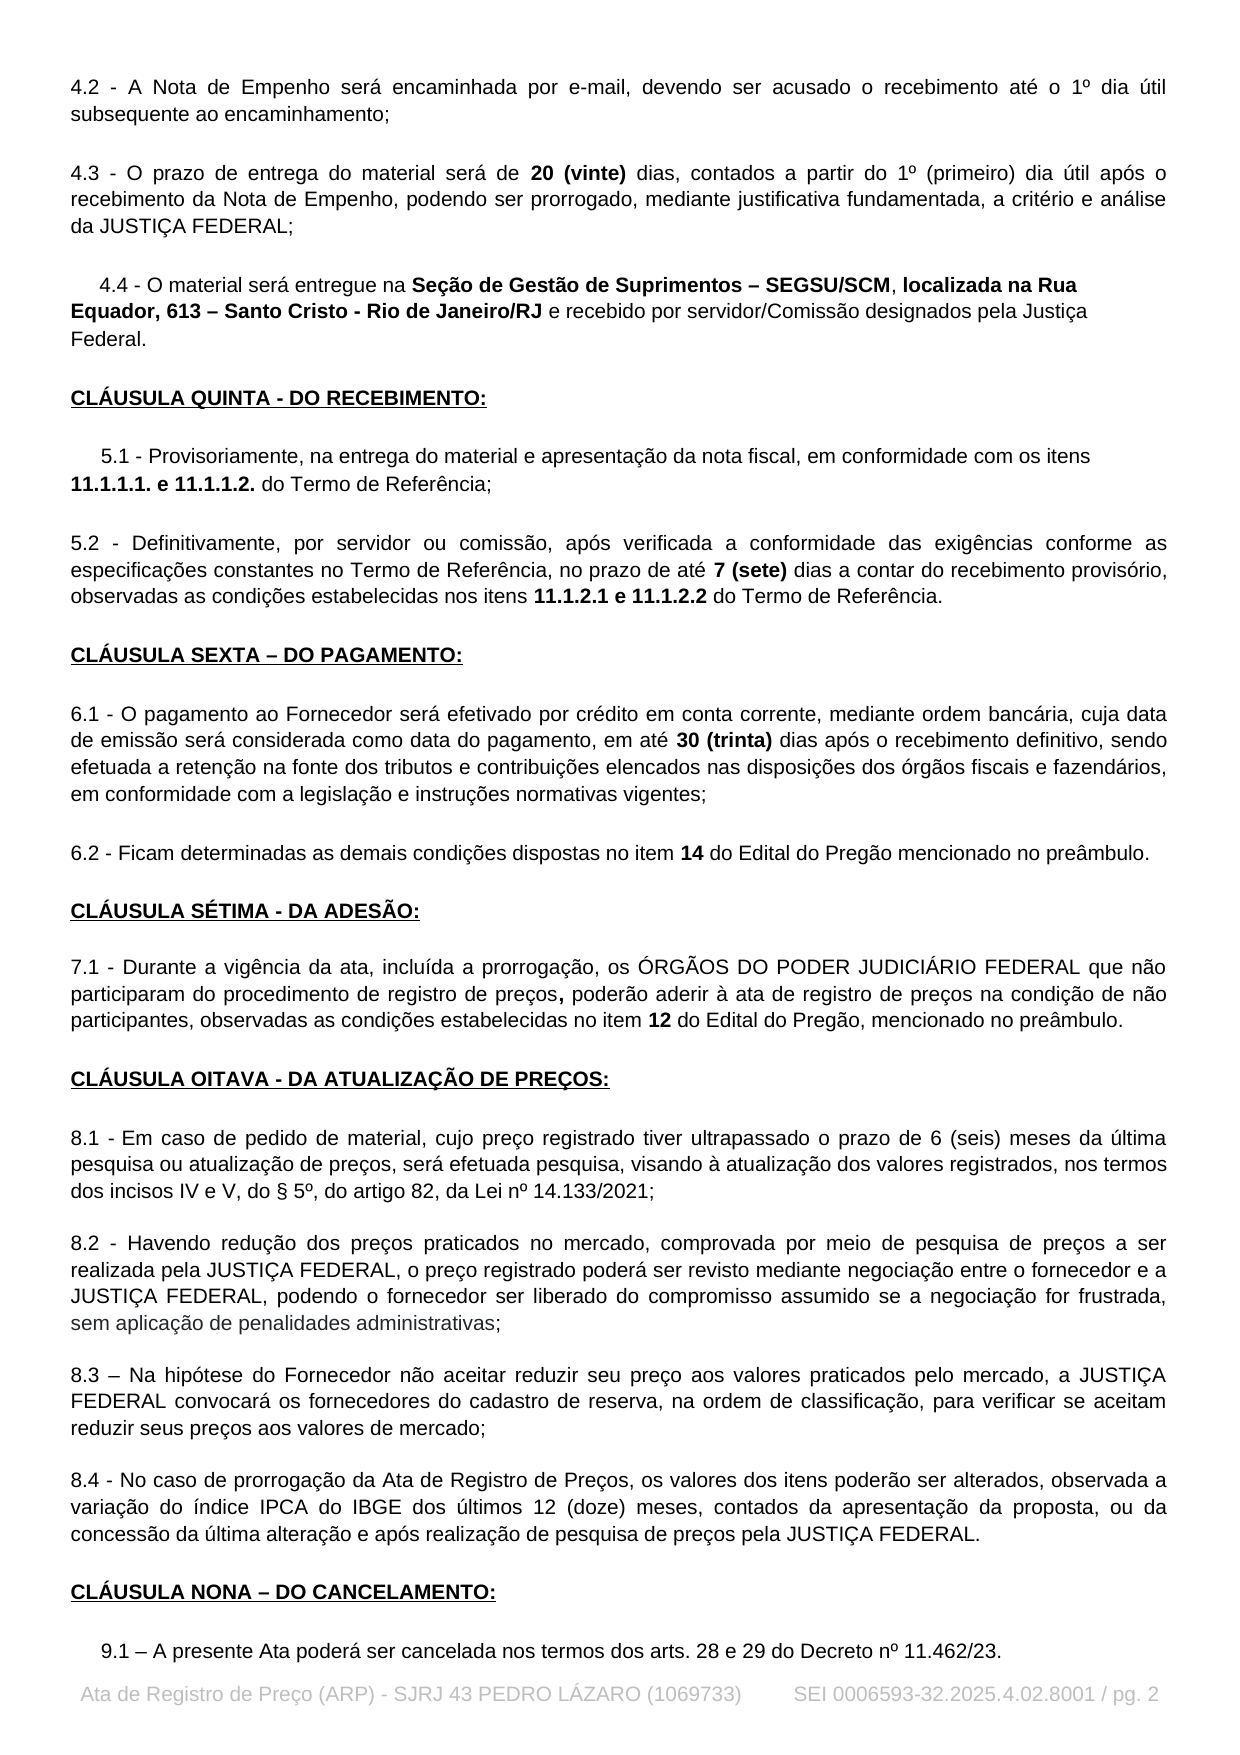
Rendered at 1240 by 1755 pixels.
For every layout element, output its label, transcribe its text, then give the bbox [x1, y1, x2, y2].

text 11.1.1.1. e 11.1.1.2. do Termo de Referência; [70, 472, 1168, 496]
text 8.4 - No caso de prorrogação da Ata de Registro de Preços, os valores dos itens poderão ser alterados, observada a variação do índice IPCA do IBGE dos últimos 12 (doze) meses, contados da apresentação da proposta, ou da concessão da última alteração e após realização de pesquisa de preços pela JUSTIÇA FEDERAL. [70, 1468, 1168, 1545]
text 4.3 - O prazo de entrega do material será de 20 (vinte) dias, contados a partir do 1º (primeiro) dia útil após o recebimento da Nota de Empenho, podendo ser prorrogado, mediante justificativa fundamentada, a critério e análise da JUSTIÇA FEDERAL; [70, 160, 1168, 238]
text 9.1 – A presente Ata poderá ser cancelada nos termos dos arts. 28 e 29 do Decreto nº 11.462/23. [101, 1639, 1168, 1663]
text Federal. [70, 327, 1168, 351]
text CLÁUSULA QUINTA - DO RECEBIMENTO: [70, 386, 1172, 409]
text 5.1 - Provisoriamente, na entrega do material e apresentação da nota fiscal, em conformidade com os itens [101, 444, 1168, 468]
text 7.1 - Durante a vigência da ata, incluída a prorrogação, os ÓRGÃOS DO PODER JUDICIÁRIO FEDERAL que não participaram do procedimento de registro de preços, poderão aderir à ata de registro de preços na condição de não participantes, observadas as condições estabelecidas no item 12 do Edital do Pregão, mencionado no preâmbulo. [70, 954, 1168, 1032]
text 8.3 – Na hipótese do Fornecedor não aceitar reduzir seu preço aos valores praticados pelo mercado, a JUSTIÇA FEDERAL convocará os fornecedores do cadastro de reserva, na ordem de classificação, para verificar se aceitam reduzir seus preços aos valores de mercado; [70, 1363, 1168, 1440]
text 6.2 - Ficam determinadas as demais condições dispostas no item 14 do Edital do Pregão mencionado no preâmbulo. [70, 840, 1168, 864]
text 4.2 - A Nota de Empenho será encaminhada por e-mail, devendo ser acusado o recebimento até o 1º dia útil subsequente ao encaminhamento; [70, 75, 1168, 126]
text CLÁUSULA OITAVA - DA ATUALIZAÇÃO DE PREÇOS: [70, 1067, 1172, 1091]
text 5.2 - Definitivamente, por servidor ou comissão, após verificada a conformidade das exigências conforme as especificações constantes no Termo de Referência, no prazo de até 7 (sete) dias a contar do recebimento provisório, observadas as condições estabelecidas nos itens 11.1.2.1 e 11.1.2.2 do Termo de Referência. [70, 531, 1168, 608]
text 8.2 - Havendo redução dos preços praticados no mercado, comprovada por meio de pesquisa de preços a ser realizada pela JUSTIÇA FEDERAL, o preço registrado poderá ser revisto mediante negociação entre o fornecedor e a JUSTIÇA FEDERAL, podendo o fornecedor ser liberado do compromisso assumido se a negociação for frustrada, sem aplicação de penalidades administrativas; [70, 1231, 1168, 1335]
text 6.1 - O pagamento ao Fornecedor será efetivado por crédito em conta corrente, mediante ordem bancária, cuja data de emissão será considerada como data do pagamento, em até 30 (trinta) dias após o recebimento definitivo, sendo efetuada a retenção na fonte dos tributos e contribuições elencados nas disposições dos órgãos fiscais e fazendários, em conformidade com a legislação e instruções normativas vigentes; [70, 702, 1168, 806]
text CLÁUSULA SEXTA – DO PAGAMENTO: [70, 643, 1172, 667]
text CLÁUSULA NONA – DO CANCELAMENTO: [70, 1580, 1172, 1604]
text 8.1 - Em caso de pedido de material, cujo preço registrado tiver ultrapassado o prazo de 6 (seis) meses da última pesquisa ou atualização de preços, será efetuada pesquisa, visando à atualização dos valores registrados, nos termos dos incisos IV e V, do § 5º, do artigo 82, da Lei nº 14.133/2021; [70, 1125, 1168, 1203]
text CLÁUSULA SÉTIMA - DA ADESÃO: [70, 899, 1172, 923]
text 4.4 - O material será entregue na Seção de Gestão de Suprimentos – SEGSU/SCM, localizada na Rua Equador, 613 – Santo Cristo - Rio de Janeiro/RJ e recebido por servidor/Comissão designados pela Justiça [70, 272, 1172, 323]
